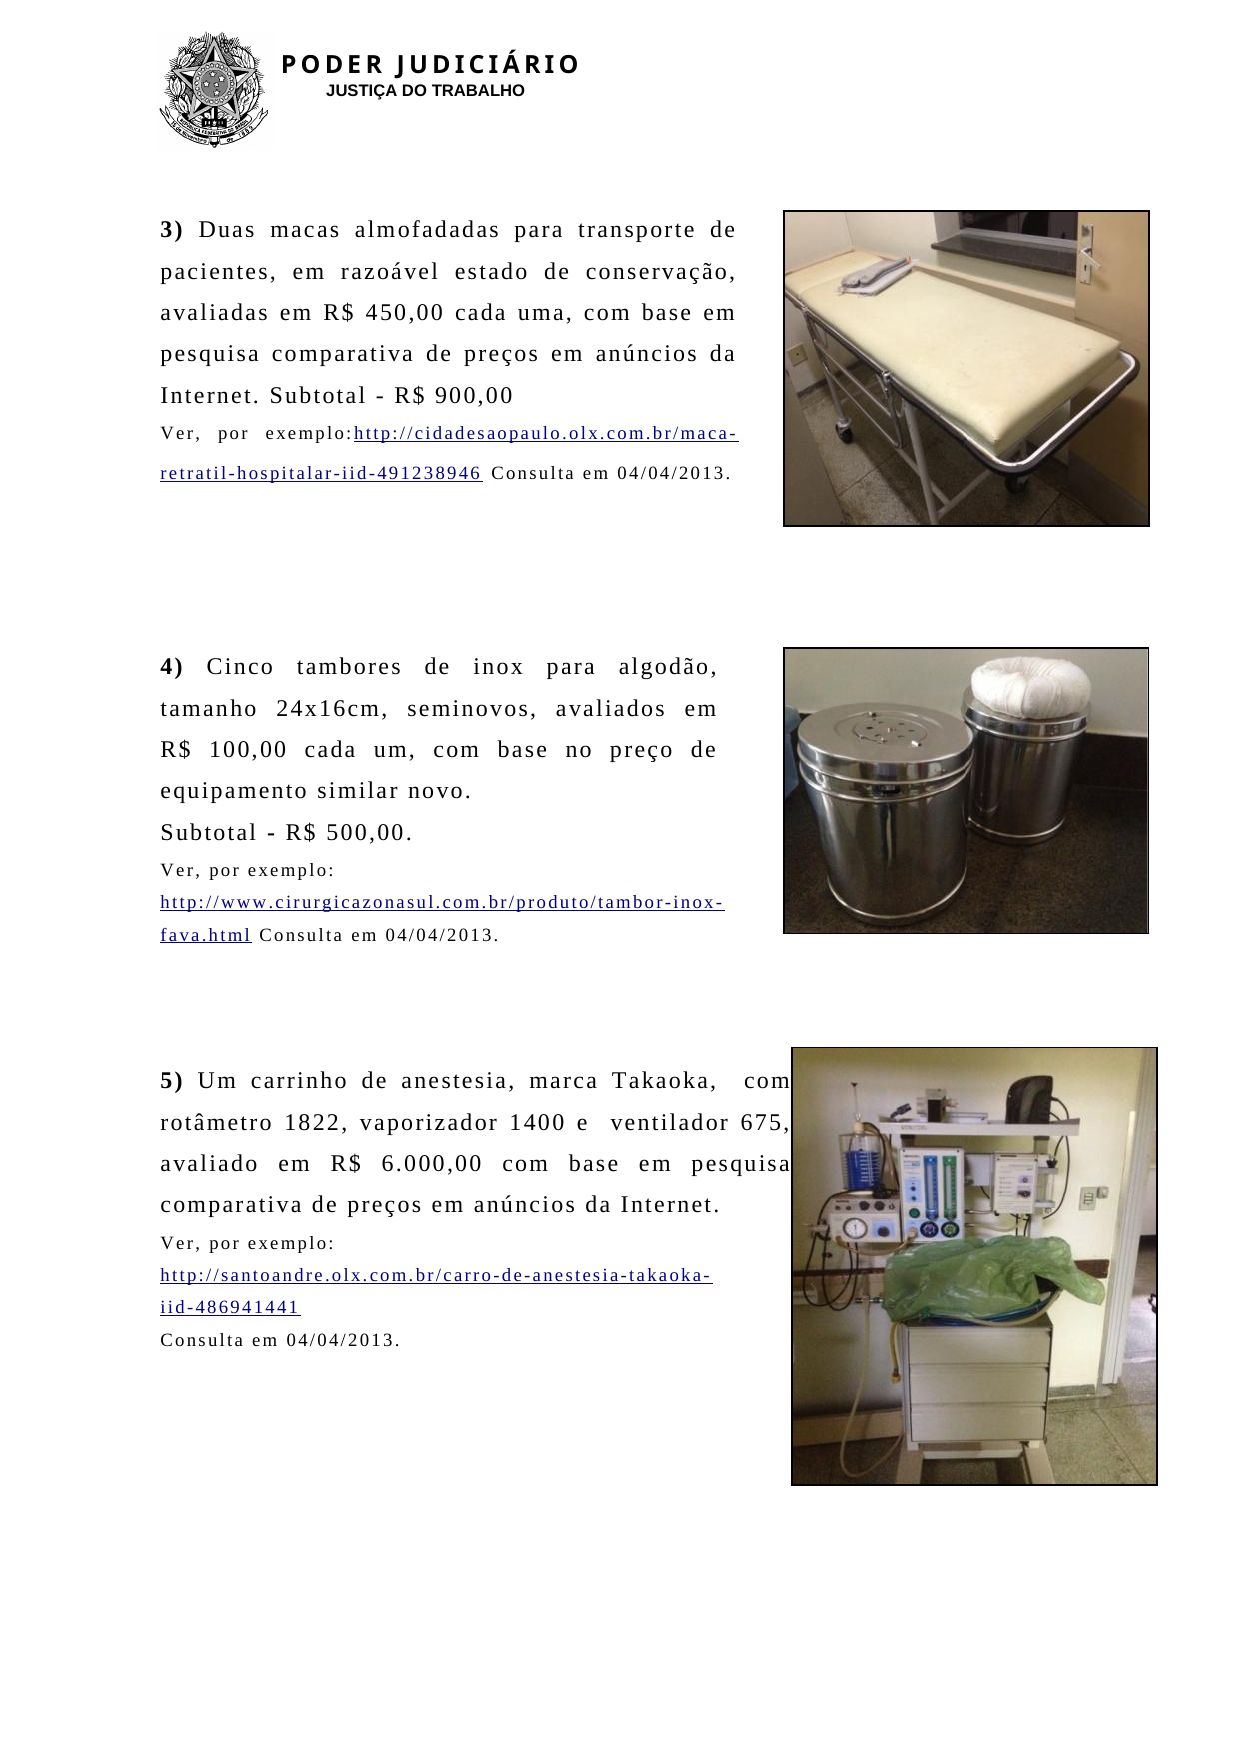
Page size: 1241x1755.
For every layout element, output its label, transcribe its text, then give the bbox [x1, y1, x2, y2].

text 3) Duas macas almofadadas para transporte de pacientes, em razoável estado de conservação, avaliadas em R$ 450,00 cada uma, com base em pesquisa comparativa de preços em anúncios da Internet. Subtotal - R$ 900,00 [160, 215, 736, 408]
text Consulta em 04/04/2013. [160, 1328, 736, 1350]
text http://santoandre.olx.com.br/carro-de-anestesia-takaoka-iid-486941441 [160, 1264, 736, 1318]
text Ver, por exemplo: [160, 859, 736, 881]
text 4) Cinco tambores de inox para algodão, tamanho 24x16cm, seminovos, avaliados em R$ 100,00 cada um, com base no preço de equipamento similar novo. [160, 652, 717, 804]
text Ver, por exemplo:http://cidadesaopaulo.olx.com.br/maca-retratil-hospitalar-iid-491238946 Consulta em 04/04/2013. [160, 422, 736, 485]
text http://www.cirurgicazonasul.com.br/produto/tambor-inox-fava.html Consulta em 04/04/2013. [160, 891, 736, 945]
text 5) Um carrinho de anestesia, marca Takaoka, com rotâmetro 1822, vaporizador 1400 e ventilador 675, avaliado em R$ 6.000,00 com base em pesquisa comparativa de preços em anúncios da Internet. [160, 1066, 791, 1218]
text Subtotal - R$ 500,00. [160, 818, 717, 845]
text Ver, por exemplo: [160, 1232, 736, 1253]
